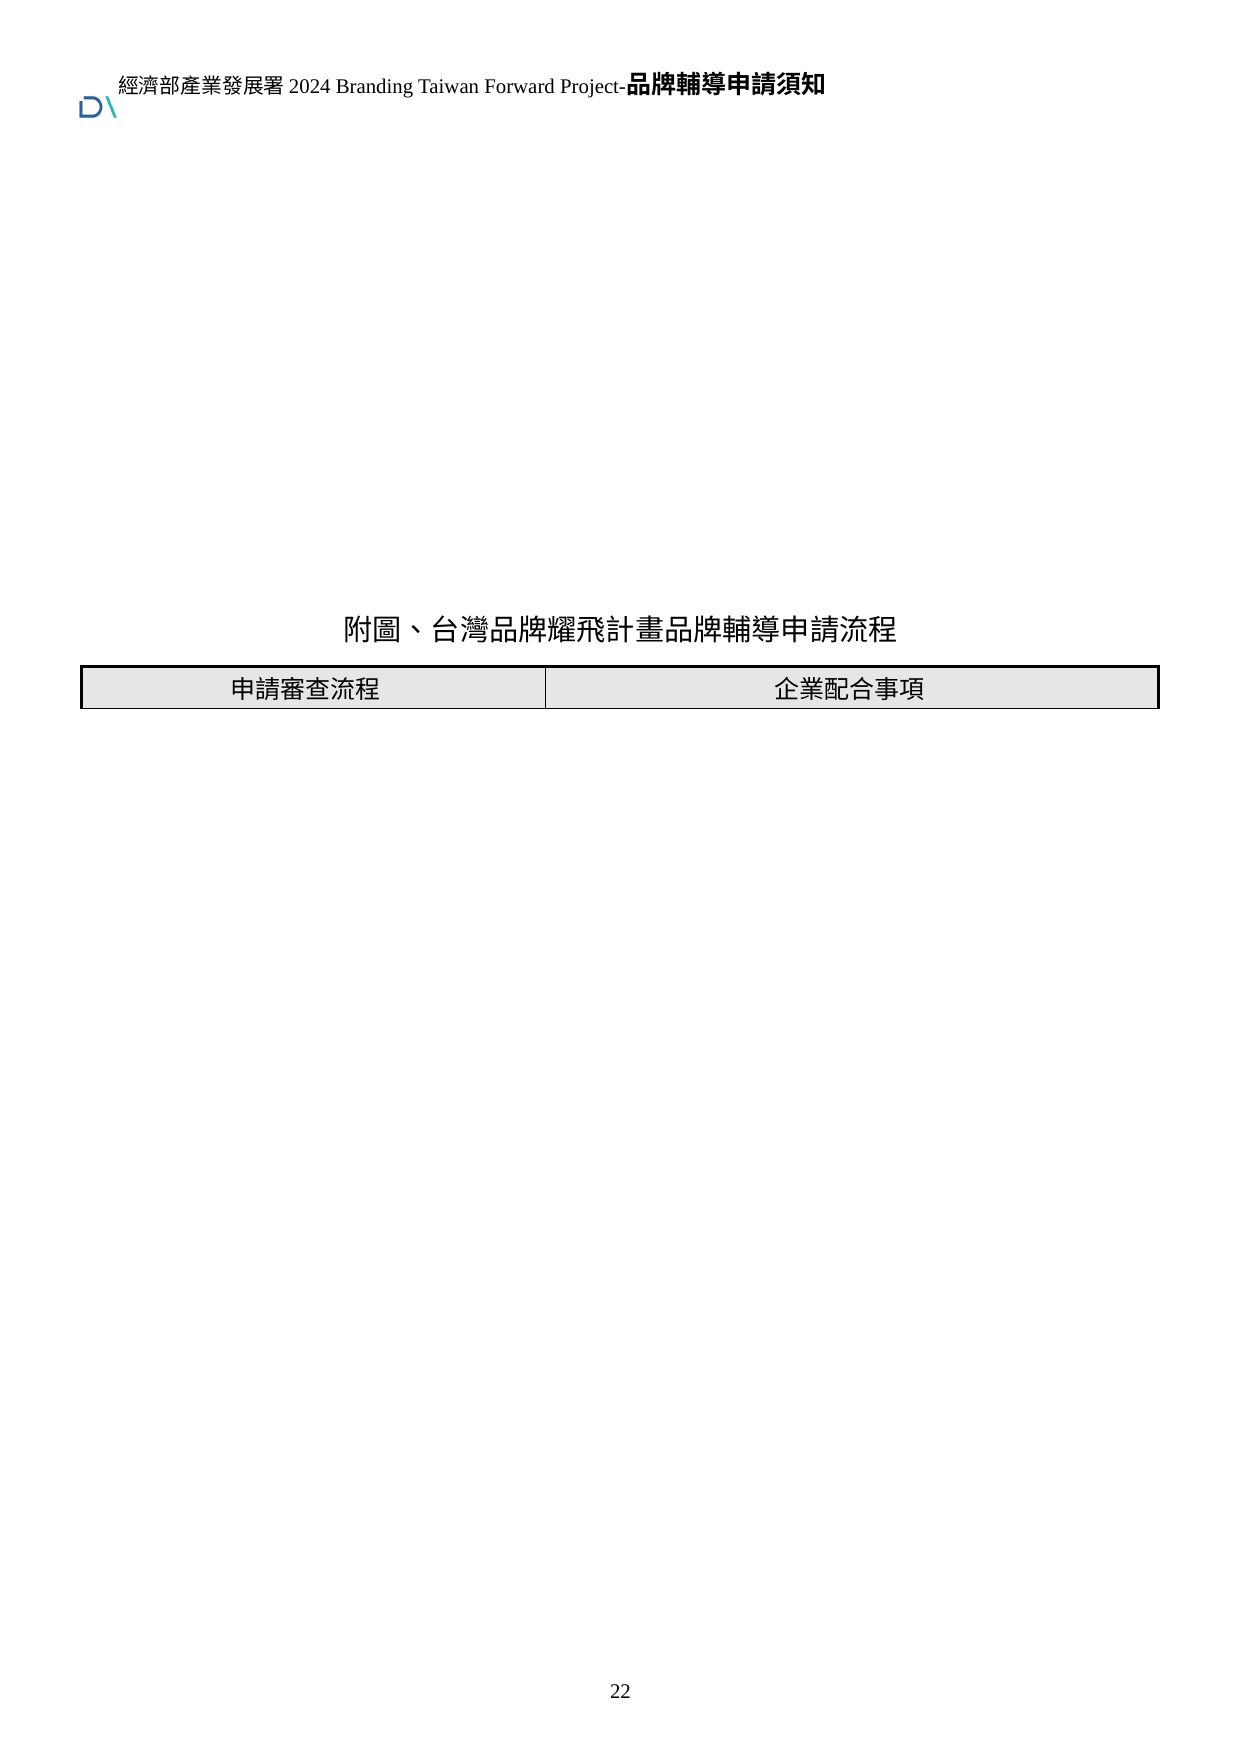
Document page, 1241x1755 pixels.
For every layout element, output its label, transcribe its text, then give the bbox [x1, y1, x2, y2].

text 附圖、台灣品牌耀飛計畫品牌輔導申請流程 [75, 586, 1165, 649]
table_header 企業配合事項 [546, 668, 1157, 708]
table_header 申請審查流程 [83, 668, 545, 708]
